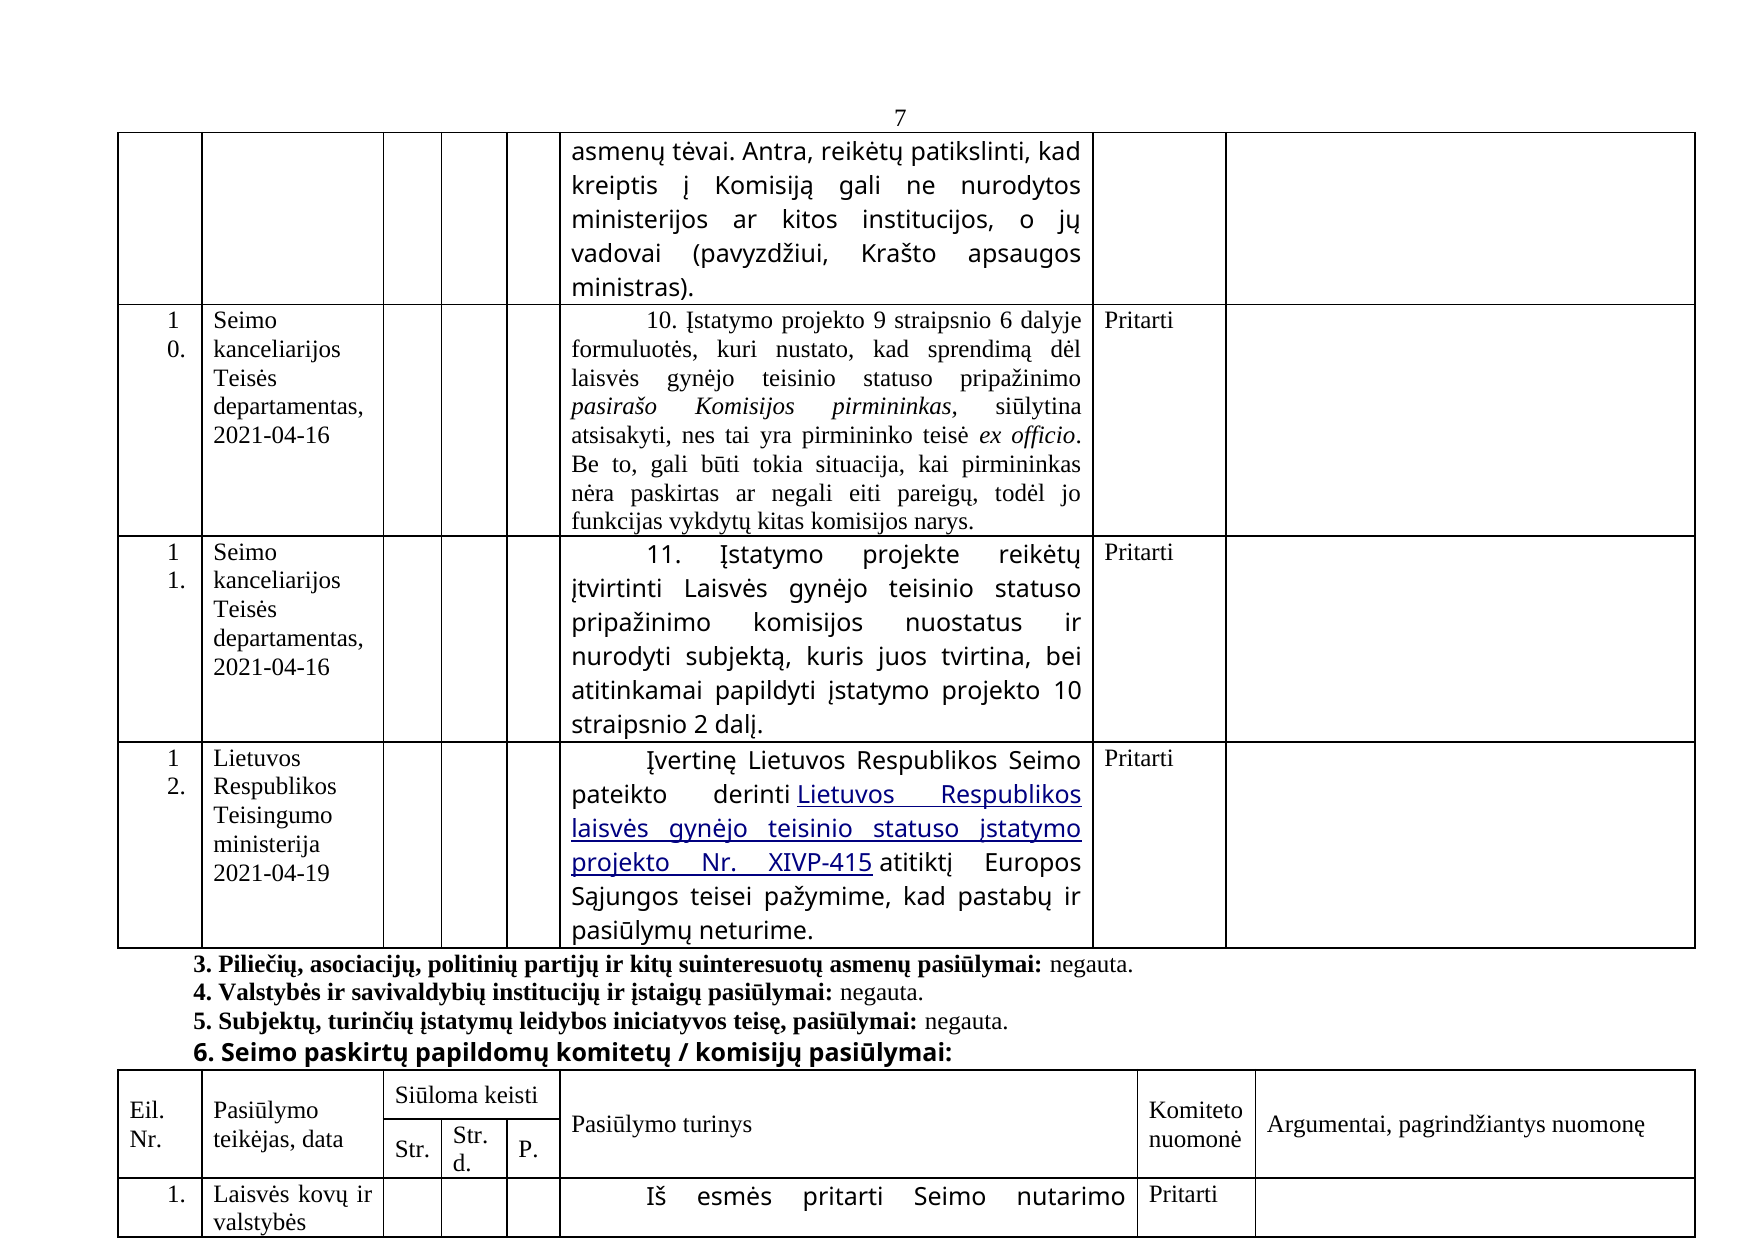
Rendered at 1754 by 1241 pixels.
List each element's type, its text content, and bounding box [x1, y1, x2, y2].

table_cell [1227, 743, 1694, 947]
table_cell 1. [119, 1179, 201, 1236]
table_cell [384, 537, 441, 741]
table_header Argumentai, pagrindžiantys nuomonę [1256, 1071, 1694, 1177]
table_cell [508, 1179, 559, 1236]
table_cell Str. [384, 1120, 441, 1177]
table_cell [119, 743, 201, 947]
table_cell Pritarti [1094, 305, 1225, 535]
table_cell [384, 133, 441, 304]
table_cell [1256, 1179, 1694, 1236]
table_cell P. [508, 1120, 559, 1177]
table_cell [508, 743, 559, 947]
table_cell 11. Įstatymo projekte reikėtų įtvirtinti Laisvės gynėjo teisinio statuso pripažinimo komisijos nuostatus ir nurodyti subjektą, kuris juos tvirtina, bei atitinkamai papildyti įstatymo projekto 10 straipsnio 2 dalį. [561, 537, 1092, 741]
text 3. Piliečių, asociacijų, politinių partijų ir kitų suinteresuotų asmenų pasiūlymai: negauta. [118, 949, 1695, 977]
table_cell Pritarti [1094, 537, 1225, 741]
table_cell [384, 743, 441, 947]
table_cell Pritarti [1094, 743, 1225, 947]
table_cell Str. d. [442, 1120, 506, 1177]
table_cell [442, 133, 506, 304]
table_cell [1227, 537, 1694, 741]
table_cell [203, 133, 383, 304]
table_cell [442, 305, 506, 535]
text 4. Valstybės ir savivaldybių institucijų ir įstaigų pasiūlymai: negauta. [118, 977, 1695, 1006]
table_header Pasiūlymo turinys [561, 1071, 1137, 1177]
table_cell Lietuvos Respublikos Teisingumo ministerija 2021-04-19 [203, 743, 383, 947]
text 5. Subjektų, turinčių įstatymų leidybos iniciatyvos teisę, pasiūlymai: negauta. [118, 1006, 1695, 1035]
table_cell [508, 537, 559, 741]
table_cell [442, 743, 506, 947]
table_cell [508, 133, 559, 304]
text 6. Seimo paskirtų papildomų komitetų / komisijų pasiūlymai: [118, 1035, 1695, 1069]
table_cell [119, 133, 201, 304]
table_cell [1094, 133, 1225, 304]
table_header Siūloma keisti [384, 1071, 559, 1118]
table_header Komiteto nuomonė [1138, 1071, 1255, 1177]
table_cell Iš esmės pritarti Seimo nutarimo [561, 1179, 1137, 1236]
table_cell [442, 537, 506, 741]
table_cell [384, 1179, 441, 1236]
table_cell asmenų tėvai. Antra, reikėtų patikslinti, kad kreiptis į Komisiją gali ne nurodytos ministerijos ar kitos institucijos, o jų vadovai (pavyzdžiui, Krašto apsaugos ministras). [561, 133, 1092, 304]
table_cell [508, 305, 559, 535]
table_cell [119, 305, 201, 535]
table_cell [1227, 133, 1694, 304]
table_cell 10. Įstatymo projekto 9 straipsnio 6 dalyje formuluotės, kuri nustato, kad sprendimą dėl laisvės gynėjo teisinio statuso pripažinimo pasirašo Komisijos pirmininkas, siūlytina atsisakyti, nes tai yra pirmininko teisė ex officio. Be to, gali būti tokia situacija, kai pirmininkas nėra paskirtas ar negali eiti pareigų, todėl jo funkcijas vykdytų kitas komisijos narys. [561, 305, 1092, 535]
table_cell Laisvės kovų ir valstybės [203, 1179, 383, 1236]
table_cell [1227, 305, 1694, 535]
table_cell [384, 305, 441, 535]
table_header Eil. Nr. [119, 1071, 201, 1177]
table_cell Seimo kanceliarijos Teisės departamentas, 2021-04-16 [203, 305, 383, 535]
table_cell Seimo kanceliarijos Teisės departamentas, 2021-04-16 [203, 537, 383, 741]
table_cell [442, 1179, 506, 1236]
table_header Pasiūlymo teikėjas, data [203, 1071, 383, 1177]
table_cell Įvertinę Lietuvos Respublikos Seimo pateikto derinti Lietuvos Respublikos laisvės gynėjo teisinio statuso įstatymo projekto Nr. XIVP-415 atitiktį Europos Sąjungos teisei pažymime, kad pastabų ir pasiūlymų neturime. [561, 743, 1092, 947]
table_cell [119, 537, 201, 741]
table_cell Pritarti [1138, 1179, 1255, 1236]
